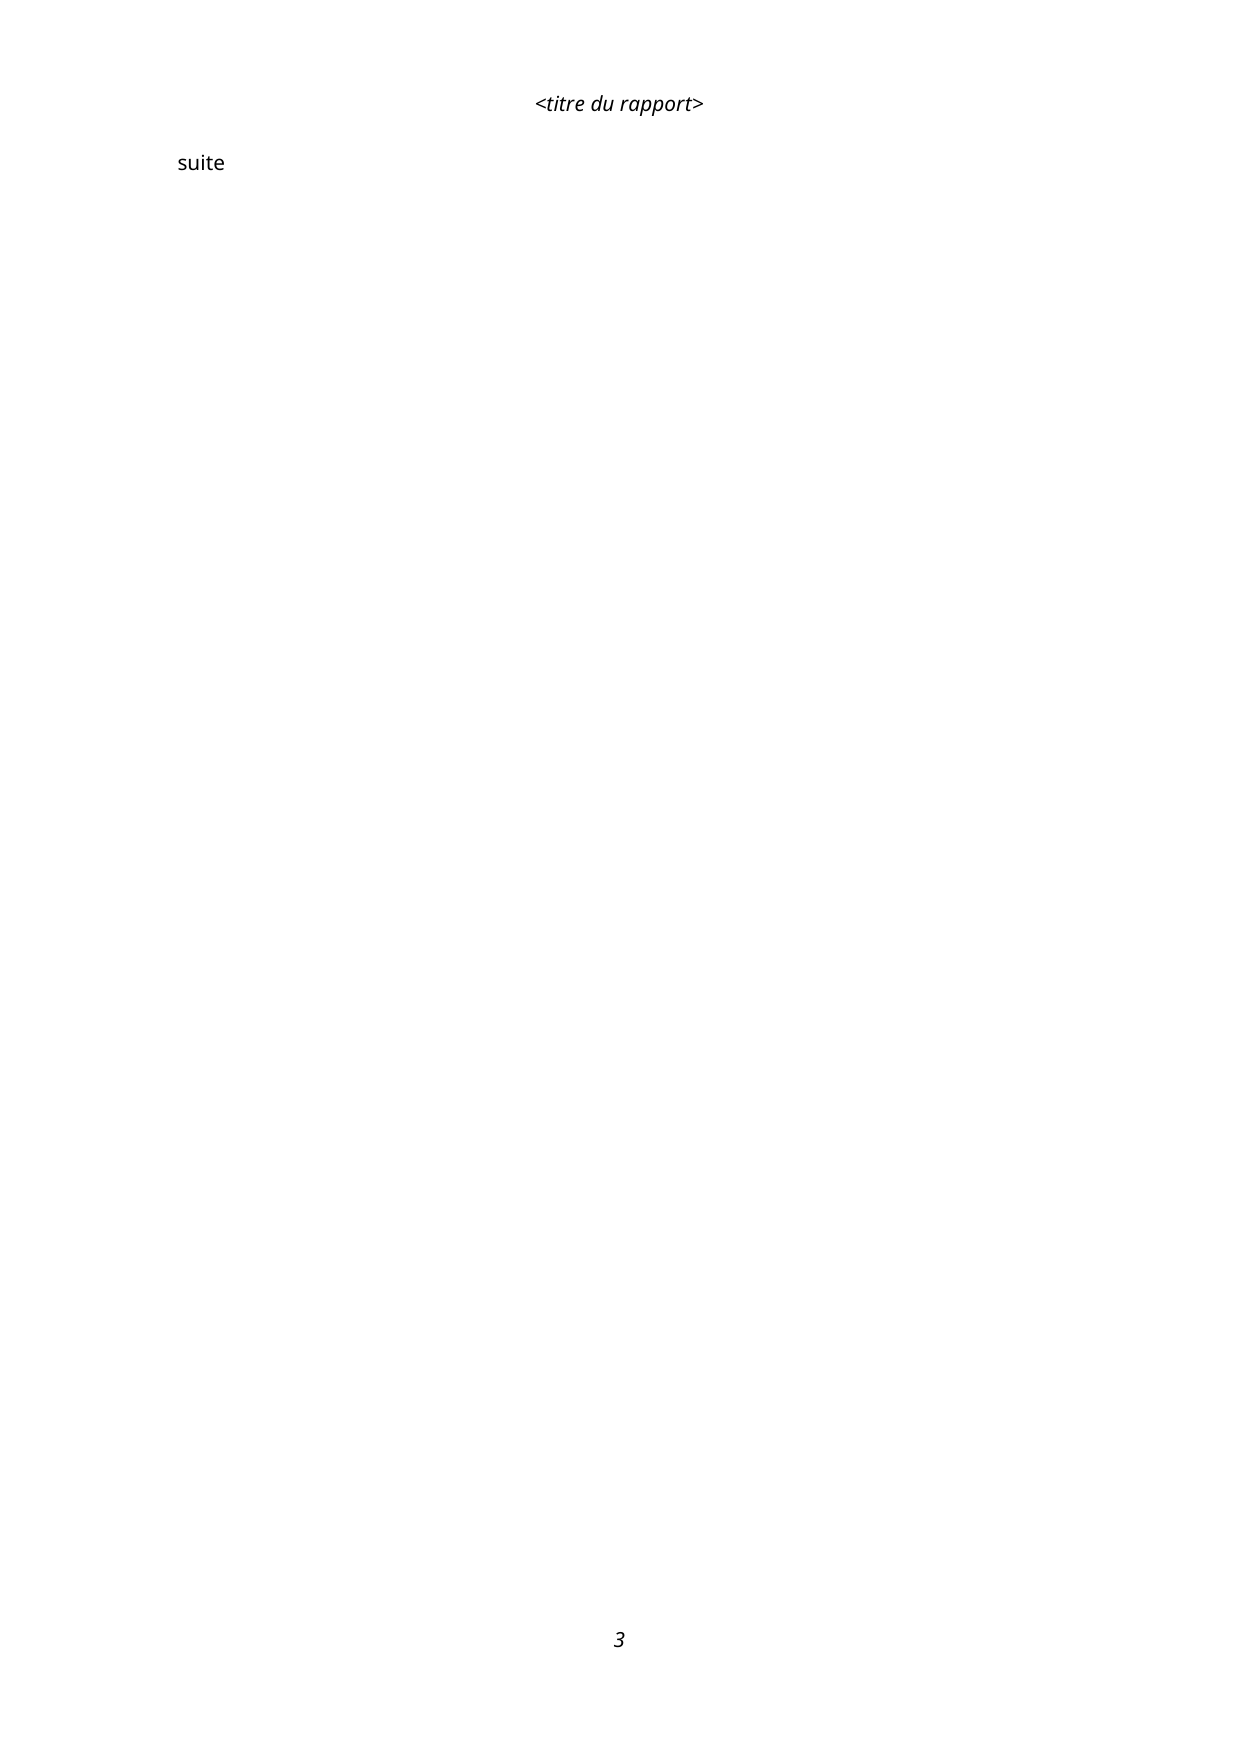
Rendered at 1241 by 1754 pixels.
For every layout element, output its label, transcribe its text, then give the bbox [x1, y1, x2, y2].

text suite [148, 148, 1092, 176]
